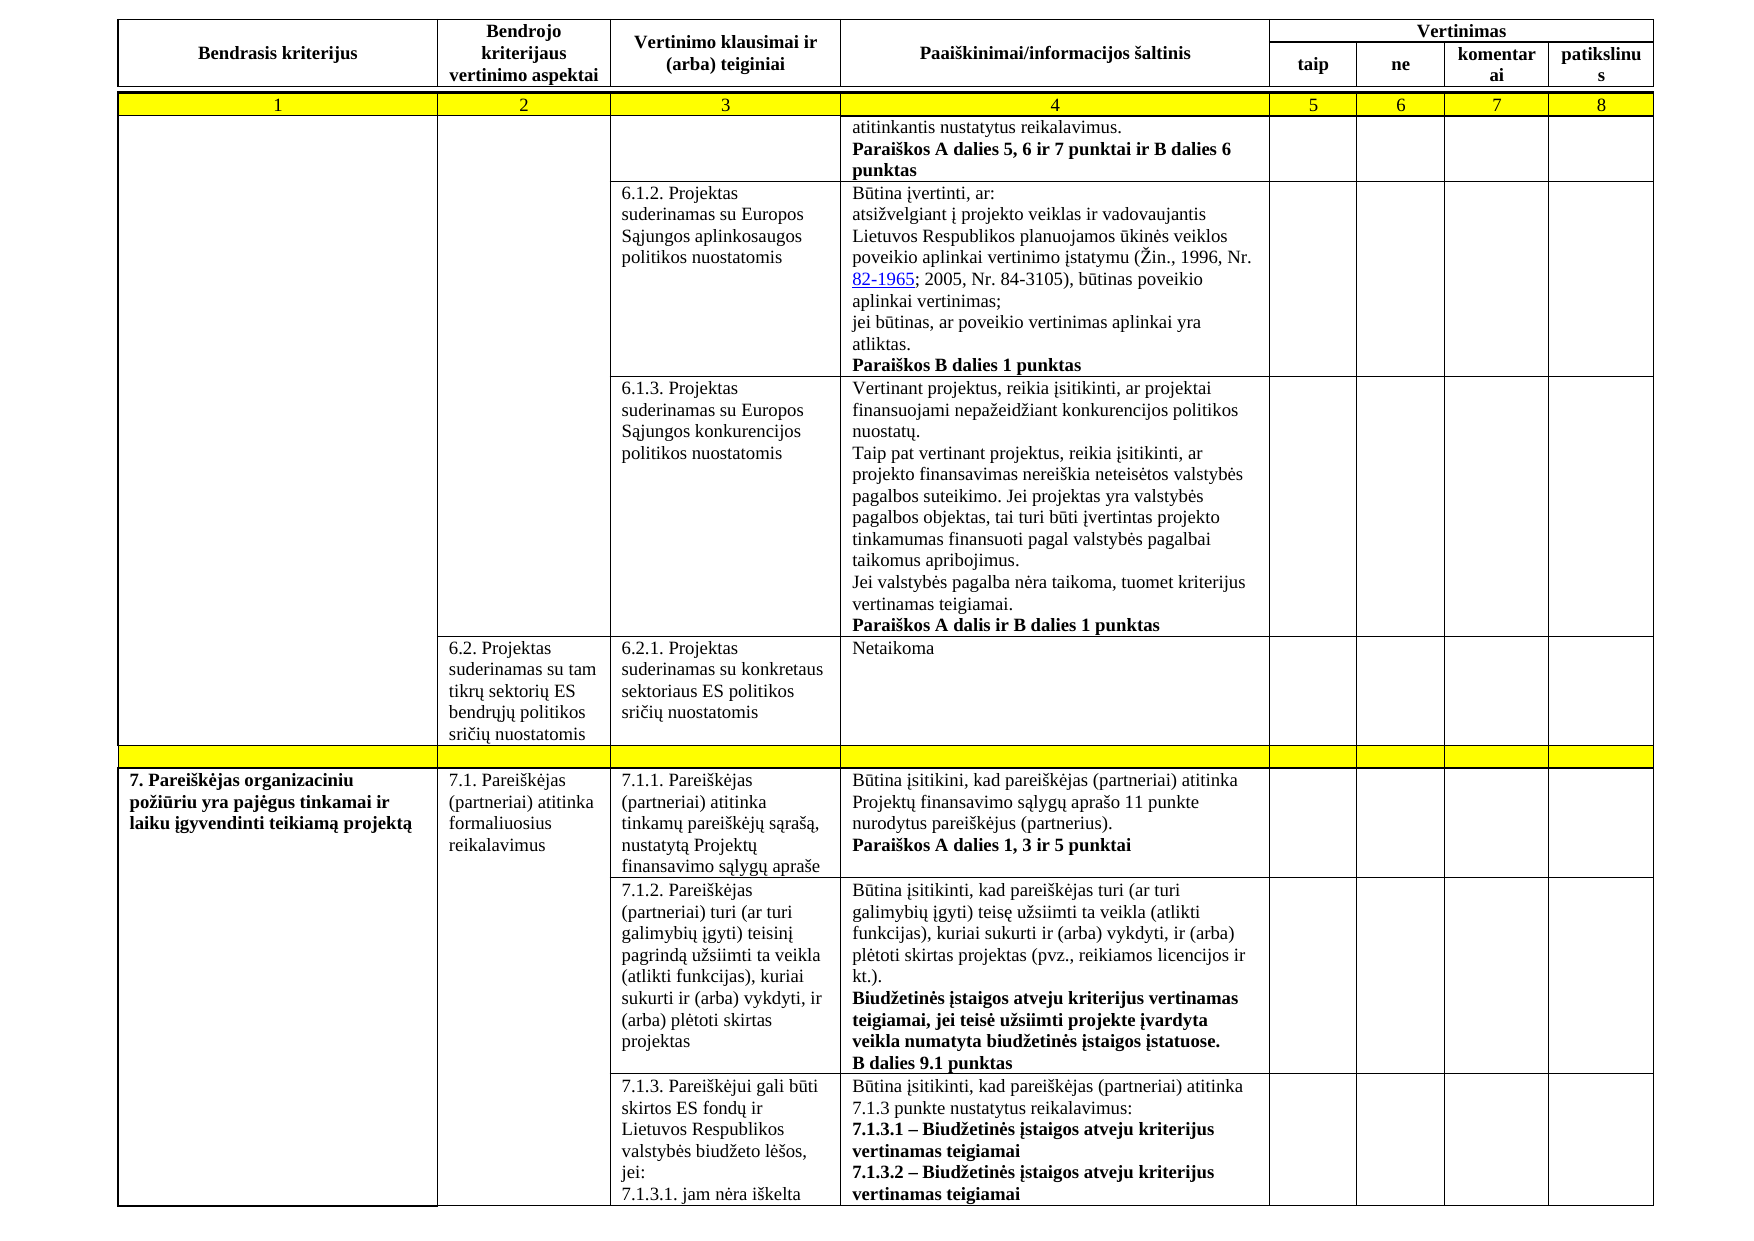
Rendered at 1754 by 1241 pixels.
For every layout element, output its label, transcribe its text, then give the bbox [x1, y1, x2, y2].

table_cell [438, 746, 610, 767]
table_cell [1270, 377, 1356, 636]
table_cell 7.1.2. Pareiškėjas (partneriai) turi (ar turi galimybių įgyti) teisinį pagrindą užsiimti ta veikla (atlikti funkcijas), kuriai sukurti ir (arba) vykdyti, ir (arba) plėtoti skirtas projektas [611, 878, 840, 1073]
table_cell 7.1.3. Pareiškėjui gali būti skirtos ES fondų ir Lietuvos Respublikos valstybės biudžeto lėšos, jei: 7.1.3.1. jam nėra iškelta [611, 1074, 840, 1204]
table_cell [1549, 87, 1653, 91]
table_cell [438, 116, 610, 636]
table_cell 7 [1445, 94, 1548, 115]
table_cell 6 [1357, 94, 1444, 115]
table_cell [1445, 377, 1548, 636]
table_cell [1270, 1074, 1356, 1204]
table_cell [1444, 87, 1549, 91]
table_cell ne [1357, 43, 1444, 86]
table_cell [1445, 1074, 1548, 1204]
table_cell Vertinant projektus, reikia įsitikinti, ar projektai finansuojami nepažeidžiant konkurencijos politikos nuostatų. Taip pat vertinant projektus, reikia įsitikinti, ar projekto finansavimas nereiškia neteisėtos valstybės pagalbos suteikimo. Jei projektas yra valstybės pagalbos objektas, tai turi būti įvertintas projekto tinkamumas finansuoti pagal valstybės pagalbai taikomus apribojimus. Jei valstybės pagalba nėra taikoma, tuomet kriterijus vertinamas teigiamai. Paraiškos A dalis ir B dalies 1 punktas [841, 377, 1269, 636]
table_cell [1357, 878, 1444, 1073]
table_cell [1357, 1074, 1444, 1204]
table_cell [1549, 878, 1653, 1073]
table_header Paaiškinimai/informacijos šaltinis [841, 20, 1269, 86]
table_cell taip [1270, 43, 1356, 86]
table_cell 8 [1549, 94, 1653, 115]
table_cell [119, 746, 437, 767]
table_cell [1445, 182, 1548, 376]
table_cell [1549, 182, 1653, 376]
table_cell [1549, 117, 1653, 181]
table_cell [1357, 182, 1444, 376]
table_cell 7. Pareiškėjas organizaciniu požiūriu yra pajėgus tinkamai ir laiku įgyvendinti teikiamą projektą [119, 769, 437, 1204]
table_cell 7.1.1. Pareiškėjas (partneriai) atitinka tinkamų pareiškėjų sąrašą, nustatytą Projektų finansavimo sąlygų apraše [611, 769, 840, 877]
table_cell Netaikoma [841, 637, 1269, 744]
table_cell [610, 87, 841, 91]
table_cell patikslinus [1549, 43, 1653, 86]
table_cell [1270, 878, 1356, 1073]
table_cell [1270, 117, 1356, 181]
table_cell [1445, 769, 1548, 877]
table_cell [1357, 377, 1444, 636]
table_cell [1270, 182, 1356, 376]
table_cell [1270, 769, 1356, 877]
table_cell [1549, 637, 1653, 744]
table_cell 7.1. Pareiškėjas (partneriai) atitinka formaliuosius reikalavimus [438, 769, 610, 1204]
table_cell 3 [611, 94, 840, 115]
table_cell [1270, 746, 1356, 767]
table_cell [1357, 117, 1444, 181]
table_cell 6.2. Projektas suderinamas su tam tikrų sektorių ES bendrųjų politikos sričių nuostatomis [438, 637, 610, 744]
table_cell 4 [841, 94, 1269, 115]
table_header Bendrojo kriterijaus vertinimo aspektai [438, 20, 610, 86]
table_cell [841, 87, 1269, 91]
table_cell 6.1.3. Projektas suderinamas su Europos Sąjungos konkurencijos politikos nuostatomis [611, 377, 840, 636]
table_cell [841, 746, 1269, 767]
table_header Vertinimas [1270, 20, 1653, 41]
table_cell [1445, 746, 1548, 767]
table_cell Būtina įsitikini, kad pareiškėjas (partneriai) atitinka Projektų finansavimo sąlygų aprašo 11 punkte nurodytus pareiškėjus (partnerius). Paraiškos A dalies 1, 3 ir 5 punktai [841, 769, 1269, 877]
table_header Vertinimo klausimai ir (arba) teiginiai [611, 20, 840, 86]
table_cell [1549, 1074, 1653, 1204]
table_cell 1 [119, 94, 437, 115]
table_cell [118, 87, 437, 91]
table_cell [1357, 746, 1444, 767]
table_cell [611, 746, 840, 767]
table_cell [1549, 746, 1653, 767]
table_cell [1445, 637, 1548, 744]
table_cell [611, 116, 840, 181]
table_cell 6.1.2. Projektas suderinamas su Europos Sąjungos aplinkosaugos politikos nuostatomis [611, 182, 840, 376]
table_cell [1549, 769, 1653, 877]
table_cell atitinkantis nustatytus reikalavimus. Paraiškos A dalies 5, 6 ir 7 punktai ir B dalies 6 punktas [841, 117, 1269, 181]
table_cell [1357, 637, 1444, 744]
table_header Bendrasis kriterijus [119, 20, 437, 86]
table_cell [1270, 637, 1356, 744]
table_cell [1269, 87, 1357, 91]
table_cell [1445, 117, 1548, 181]
table_cell komentarai [1445, 43, 1548, 86]
table_cell [1357, 87, 1444, 91]
table_cell [438, 87, 610, 91]
table_cell [1445, 878, 1548, 1073]
table_cell Būtina įvertinti, ar: atsižvelgiant į projekto veiklas ir vadovaujantis Lietuvos Respublikos planuojamos ūkinės veiklos poveikio aplinkai vertinimo įstatymu (Žin., 1996, Nr. 82-1965; 2005, Nr. 84-3105), būtinas poveikio aplinkai vertinimas; jei būtinas, ar poveikio vertinimas aplinkai yra atliktas. Paraiškos B dalies 1 punktas [841, 182, 1269, 376]
table_cell Būtina įsitikinti, kad pareiškėjas turi (ar turi galimybių įgyti) teisę užsiimti ta veikla (atlikti funkcijas), kuriai sukurti ir (arba) vykdyti, ir (arba) plėtoti skirtas projektas (pvz., reikiamos licencijos ir kt.). Biudžetinės įstaigos atveju kriterijus vertinamas teigiamai, jei teisė užsiimti projekte įvardyta veikla numatyta biudžetinės įstaigos įstatuose. B dalies 9.1 punktas [841, 878, 1269, 1073]
table_cell Būtina įsitikinti, kad pareiškėjas (partneriai) atitinka 7.1.3 punkte nustatytus reikalavimus: 7.1.3.1 – Biudžetinės įstaigos atveju kriterijus vertinamas teigiamai 7.1.3.2 – Biudžetinės įstaigos atveju kriterijus vertinamas teigiamai [841, 1074, 1269, 1204]
table_cell [1357, 769, 1444, 877]
table_cell [1549, 377, 1653, 636]
table_cell [119, 116, 437, 744]
table_cell 5 [1270, 94, 1356, 115]
table_cell 6.2.1. Projektas suderinamas su konkretaus sektoriaus ES politikos sričių nuostatomis [611, 637, 840, 744]
table_cell 2 [438, 94, 610, 115]
